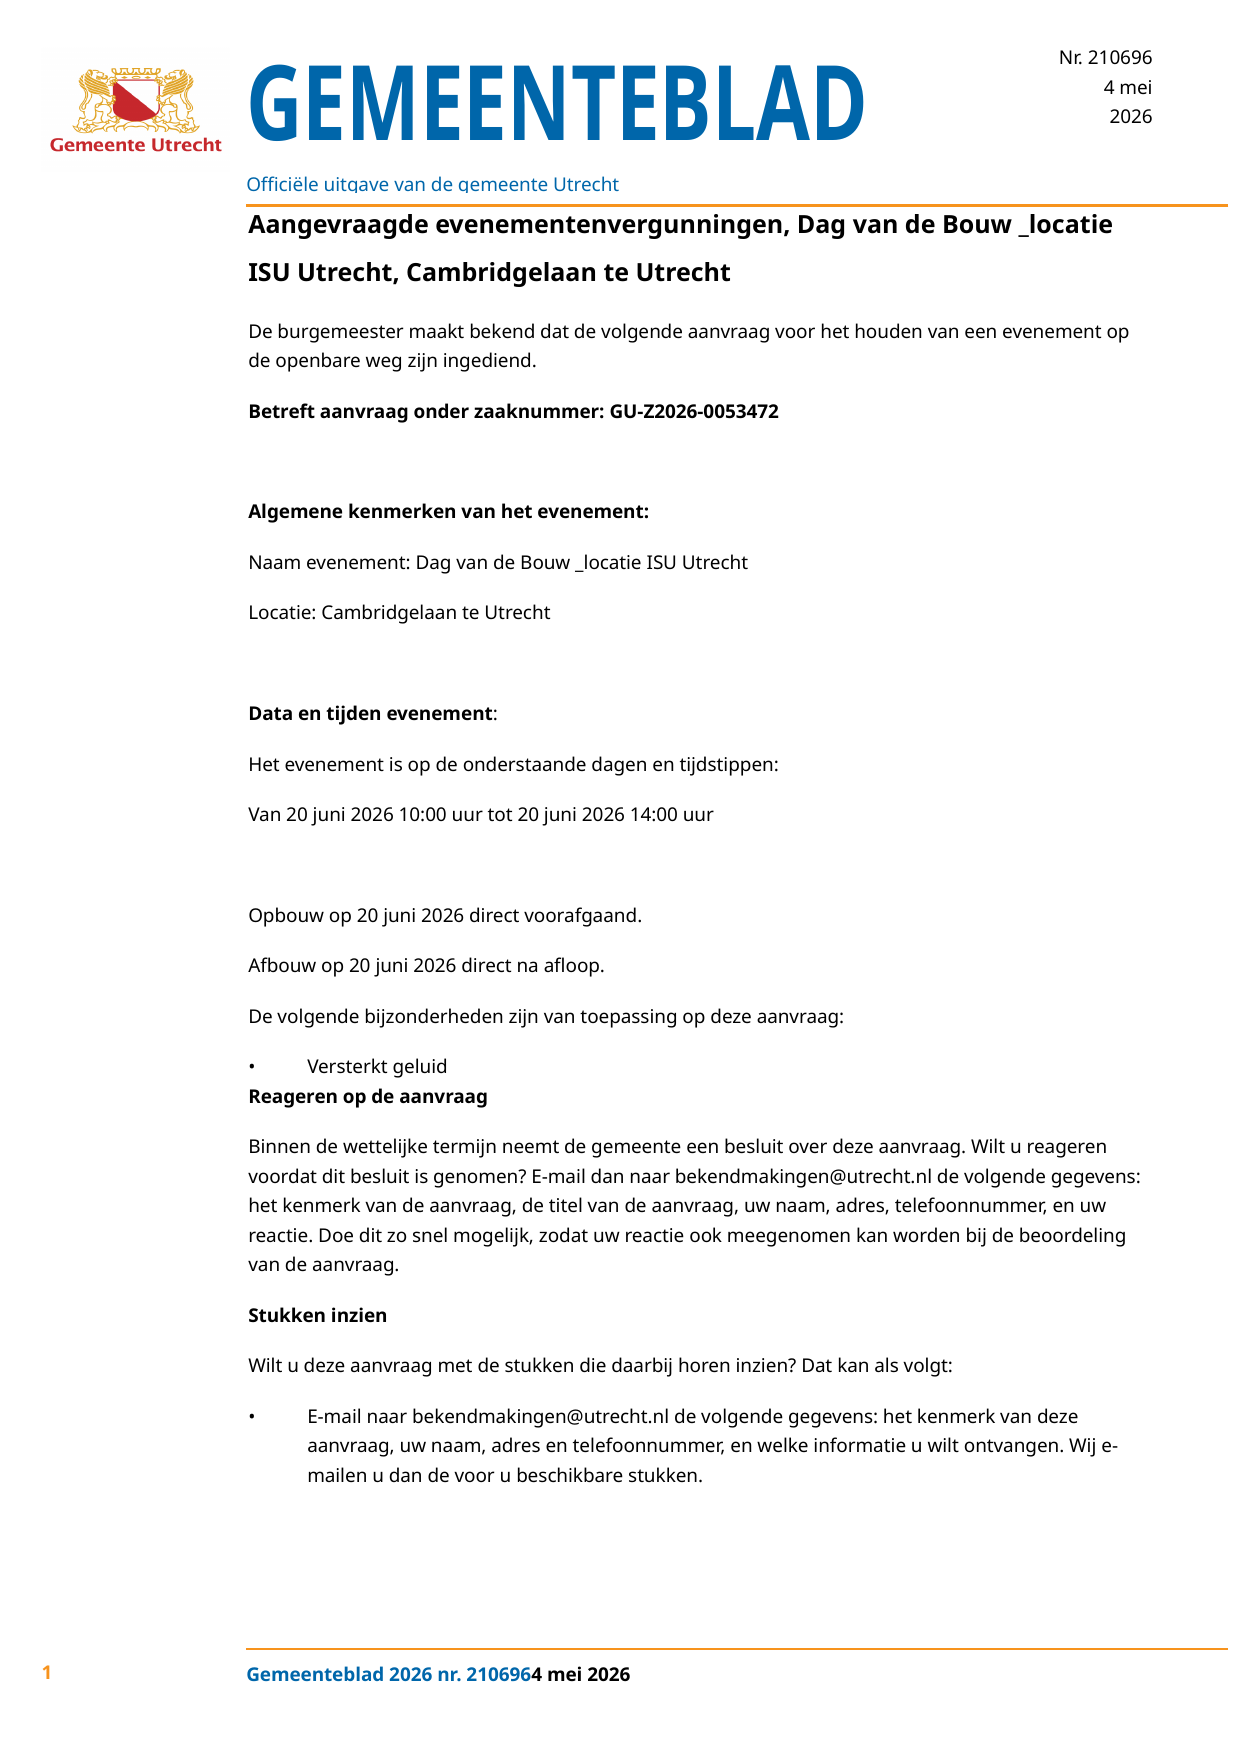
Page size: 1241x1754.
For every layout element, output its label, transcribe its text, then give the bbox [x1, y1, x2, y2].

text Van 20 juni 2026 10:00 uur tot 20 juni 2026 14:00 uur [248, 801, 1152, 827]
text Het evenement is op de onderstaande dagen en tijdstippen: [248, 751, 1152, 777]
list Versterkt geluid [248, 1053, 1152, 1079]
text Betreft aanvraag onder zaaknummer: GU-Z2026-0053472 [248, 398, 1152, 424]
text Locatie: Cambridgelaan te Utrecht [248, 599, 1152, 625]
text De burgemeester maakt bekend dat de volgende aanvraag voor het houden van een evenement op de openbare weg zijn ingediend. [248, 318, 1152, 373]
list E-mail naar bekendmakingen@utrecht.nl de volgende gegevens: het kenmerk van deze aanvraag, uw naam, adres en telefoonnummer, en welke informatie u wilt ontvangen. Wij e-mailen u dan de voor u beschikbare stukken. [248, 1403, 1152, 1488]
text De volgende bijzonderheden zijn van toepassing op deze aanvraag: [248, 1003, 1152, 1029]
text Stukken inzien [248, 1302, 1152, 1328]
text Naam evenement: Dag van de Bouw _locatie ISU Utrecht [248, 549, 1152, 575]
picture [41, 47, 231, 172]
text Reageren op de aanvraag [248, 1083, 1152, 1109]
text Aangevraagde evenementenvergunningen, Dag van de Bouw _locatie ISU Utrecht, Cambridgelaan te Utrecht [248, 207, 1152, 288]
text Afbouw op 20 juni 2026 direct na afloop. [248, 952, 1152, 978]
text Opbouw op 20 juni 2026 direct voorafgaand. [248, 902, 1152, 928]
text Binnen de wettelijke termijn neemt de gemeente een besluit over deze aanvraag. Wilt u reageren voordat dit besluit is genomen? E-mail dan naar bekendmakingen@utrecht.nl de volgende gegevens: het kenmerk van de aanvraag, de titel van de aanvraag, uw naam, adres, telefoonnummer, en uw reactie. Doe dit zo snel mogelijk, zodat uw reactie ook meegenomen kan worden bij de beoordeling van de aanvraag. [248, 1133, 1152, 1277]
text Algemene kenmerken van het evenement: [248, 499, 1152, 524]
text Data en tijden evenement: [248, 700, 1152, 726]
text Wilt u deze aanvraag met de stukken die daarbij horen inzien? Dat kan als volgt: [248, 1352, 1152, 1378]
